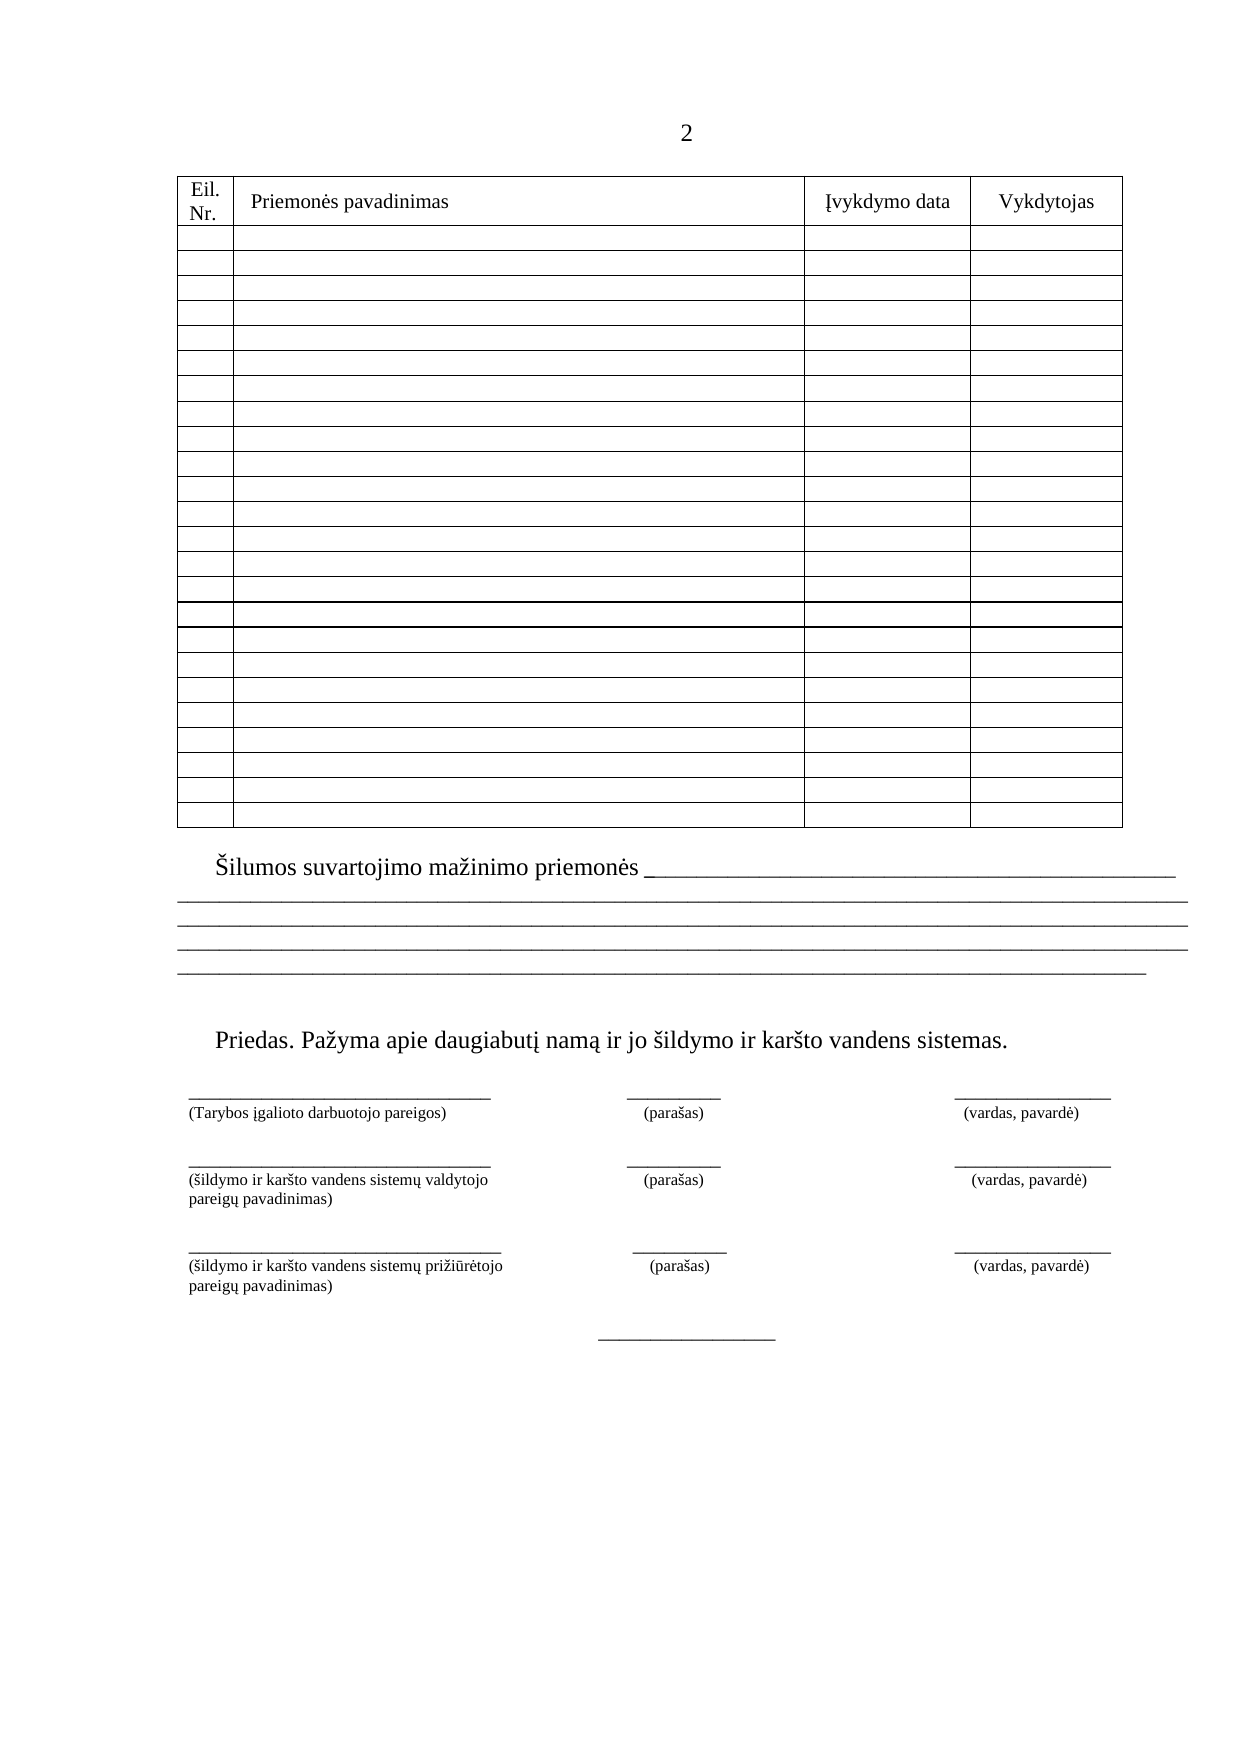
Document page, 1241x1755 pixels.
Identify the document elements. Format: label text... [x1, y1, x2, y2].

table_cell [178, 351, 233, 375]
table_cell [971, 678, 1122, 702]
table_cell [234, 376, 804, 401]
table_cell [178, 502, 233, 526]
table_cell [971, 452, 1122, 476]
table_cell [971, 251, 1122, 275]
table_cell [234, 502, 804, 526]
table_cell [805, 226, 970, 250]
table_cell [234, 778, 804, 802]
table_cell [178, 778, 233, 802]
table_cell [234, 803, 804, 827]
table_cell [178, 678, 233, 702]
table_header _________ (parašas) [569, 1232, 791, 1294]
table_cell [971, 477, 1122, 501]
table_cell [178, 402, 233, 426]
table_cell [234, 703, 804, 727]
table_cell [178, 251, 233, 275]
text _________________________________________________________________________________________________ [177, 881, 1196, 905]
table_cell [178, 603, 233, 626]
table_cell [234, 628, 804, 652]
table_header _______________ (vardas, pavardė) [786, 1146, 1122, 1208]
table_cell [805, 653, 970, 677]
text Šilumos suvartojimo mažinimo priemonės ___________________________________________________ [215, 852, 1196, 881]
table_cell [234, 452, 804, 476]
table_cell [971, 703, 1122, 727]
table_cell [178, 753, 233, 777]
table_cell [234, 326, 804, 350]
table_cell [805, 552, 970, 576]
table_cell [805, 728, 970, 752]
table_cell [805, 251, 970, 275]
table_cell [971, 728, 1122, 752]
text Priedas. Pažyma apie daugiabutį namą ir jo šildymo ir karšto vandens sistemas. [215, 1026, 1196, 1054]
table_header Priemonės pavadinimas [234, 177, 804, 225]
table_cell [805, 376, 970, 401]
table_cell [234, 276, 804, 300]
table_cell [234, 678, 804, 702]
table_header ______________________________ (šildymo ir karšto vandens sistemų prižiūrėtojo pareigų pavadinimas) [177, 1232, 568, 1294]
table_cell [971, 351, 1122, 375]
table_cell [234, 226, 804, 250]
table_cell [178, 301, 233, 325]
table_cell [971, 753, 1122, 777]
text _________________________________________________________________________________________________ [177, 905, 1196, 929]
table_cell [971, 527, 1122, 551]
table_cell [234, 251, 804, 275]
table_cell [971, 778, 1122, 802]
table_cell [971, 326, 1122, 350]
table_header Eil. Nr. [178, 177, 233, 225]
table_cell [234, 427, 804, 451]
table_cell [971, 301, 1122, 325]
table_header _________ (parašas) [561, 1146, 786, 1208]
table_cell [971, 376, 1122, 401]
table_cell [234, 603, 804, 626]
table_cell [805, 628, 970, 652]
table_cell [805, 477, 970, 501]
table_header _________ (parašas) [561, 1078, 786, 1122]
table_cell [805, 502, 970, 526]
table_cell [805, 351, 970, 375]
table_cell [805, 778, 970, 802]
table_cell [971, 402, 1122, 426]
table_cell [178, 653, 233, 677]
table_cell [971, 603, 1122, 626]
table_cell [234, 351, 804, 375]
table_cell [971, 577, 1122, 601]
table_cell [805, 527, 970, 551]
table_cell [805, 402, 970, 426]
table_cell [178, 376, 233, 401]
table_cell [234, 577, 804, 601]
table_cell [178, 452, 233, 476]
table_cell [234, 527, 804, 551]
table_header Įvykdymo data [805, 177, 970, 225]
table_cell [178, 427, 233, 451]
table_cell [805, 603, 970, 626]
table_cell [971, 552, 1122, 576]
table_cell [234, 301, 804, 325]
table_cell [234, 402, 804, 426]
text _____________________________________________________________________________________________ [177, 953, 1196, 977]
table_cell [805, 326, 970, 350]
table_cell [971, 226, 1122, 250]
table_header _______________ (vardas, pavardė) [791, 1232, 1122, 1294]
table_cell [805, 577, 970, 601]
table_cell [971, 653, 1122, 677]
table_cell [234, 728, 804, 752]
table_cell [178, 226, 233, 250]
table_cell [234, 552, 804, 576]
table_header Vykdytojas [971, 177, 1122, 225]
table_cell [805, 753, 970, 777]
table_cell [178, 477, 233, 501]
table_cell [971, 628, 1122, 652]
table_cell [178, 552, 233, 576]
table_cell [971, 276, 1122, 300]
table_header _____________________________ (šildymo ir karšto vandens sistemų valdytojo pareigų pavadinimas) [177, 1146, 561, 1208]
table_header _______________ (vardas, pavardė) [786, 1078, 1122, 1122]
table_cell [805, 803, 970, 827]
table_header _____________________________ (Tarybos įgalioto darbuotojo pareigos) [177, 1078, 561, 1122]
table_cell [178, 276, 233, 300]
table_cell [178, 527, 233, 551]
table_cell [178, 577, 233, 601]
text _________________________________________________________________________________________________ [177, 929, 1196, 953]
table_cell [805, 452, 970, 476]
table_cell [805, 703, 970, 727]
table_cell [178, 803, 233, 827]
table_cell [805, 276, 970, 300]
table_cell [971, 502, 1122, 526]
table_cell [971, 427, 1122, 451]
table_cell [805, 427, 970, 451]
text _________________ [177, 1318, 1196, 1343]
table_cell [178, 703, 233, 727]
table_cell [234, 753, 804, 777]
table_cell [805, 678, 970, 702]
table_cell [234, 477, 804, 501]
table_cell [971, 803, 1122, 827]
table_cell [178, 326, 233, 350]
table_cell [805, 301, 970, 325]
table_cell [178, 628, 233, 652]
table_cell [234, 653, 804, 677]
table_cell [178, 728, 233, 752]
